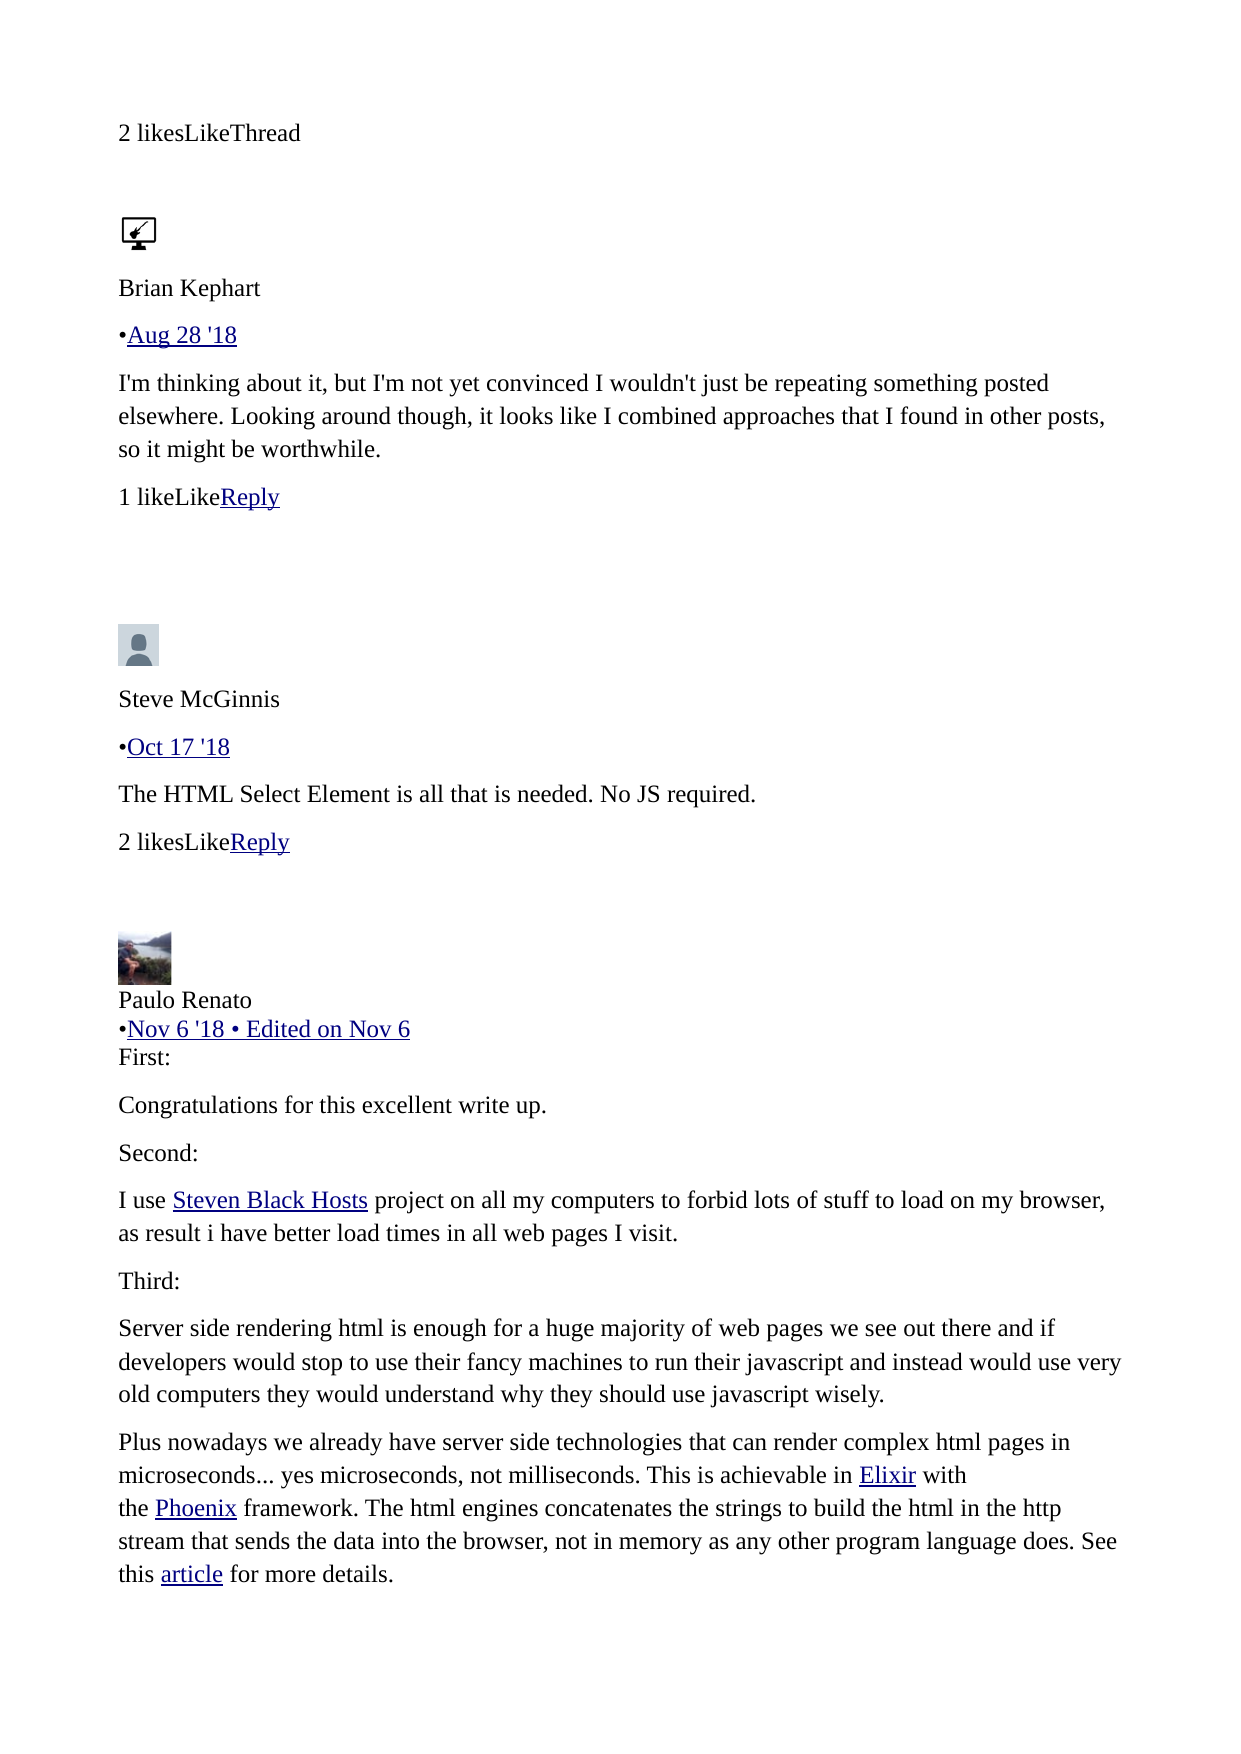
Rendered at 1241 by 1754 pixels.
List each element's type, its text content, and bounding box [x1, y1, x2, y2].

text The HTML Select Element is all that is needed. No JS required. [118, 779, 1122, 808]
text Steve McGinnis [118, 684, 1122, 713]
text •Nov 6 '18 • Edited on Nov 6 [118, 1014, 1122, 1042]
picture [118, 624, 159, 666]
text Second: [118, 1138, 1122, 1166]
picture [118, 213, 159, 254]
picture [118, 931, 172, 985]
text Third: [118, 1266, 1122, 1295]
text Server side rendering html is enough for a huge majority of web pages we see out there and if developers would stop to use their fancy machines to run their javascript and instead would use very old computers they would understand why they should use javascript wisely. [118, 1313, 1122, 1408]
text I'm thinking about it, but I'm not yet convinced I wouldn't just be repeating something posted elsewhere. Looking around though, it looks like I combined approaches that I found in other posts, so it might be worthwhile. [118, 368, 1122, 463]
text First: [118, 1042, 1122, 1071]
text Brian Kephart [118, 273, 1122, 302]
text •Aug 28 '18 [118, 320, 1122, 349]
text 2 likesLikeThread [118, 118, 1122, 147]
text I use Steven Black Hosts project on all my computers to forbid lots of stuff to load on my browser, as result i have better load times in all web pages I visit. [118, 1185, 1122, 1247]
text 2 likesLikeReply [118, 827, 1122, 856]
text Congratulations for this excellent write up. [118, 1090, 1122, 1119]
text 1 likeLikeReply [118, 482, 1122, 510]
text •Oct 17 '18 [118, 732, 1122, 760]
text Plus nowadays we already have server side technologies that can render complex html pages in microseconds... yes microseconds, not milliseconds. This is achievable in Elixir with the Phoenix framework. The html engines concatenates the strings to build the html in the http stream that sends the data into the browser, not in memory as any other program language does. See this article for more details. [118, 1427, 1122, 1588]
text Paulo Renato [118, 985, 1122, 1014]
